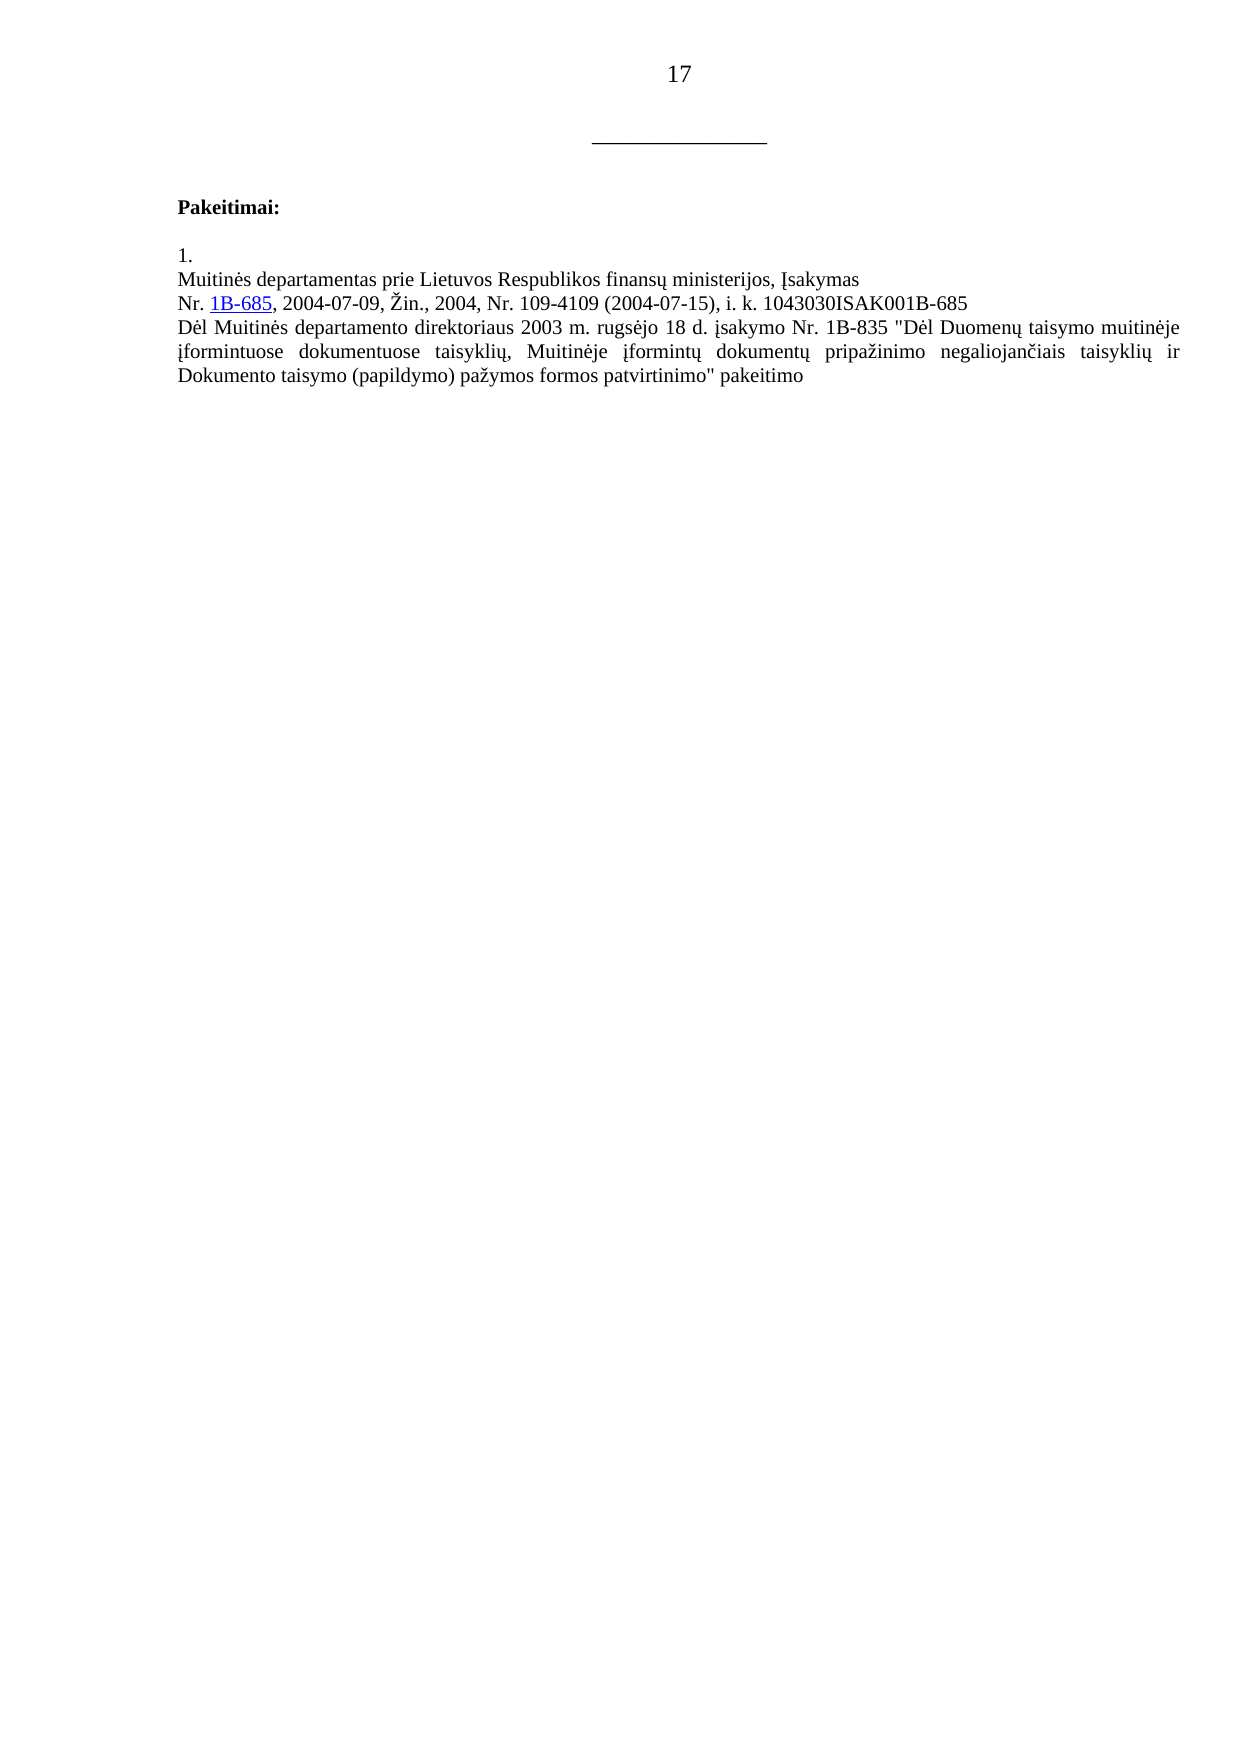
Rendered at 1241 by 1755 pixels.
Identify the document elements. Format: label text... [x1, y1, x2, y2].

text Pakeitimai: [177, 195, 1181, 219]
text Muitinės departamentas prie Lietuvos Respublikos finansų ministerijos, Įsakymas [177, 267, 1181, 291]
text ______________ [177, 118, 1181, 147]
text 1. [177, 243, 1181, 267]
text Nr. 1B-685, 2004-07-09, Žin., 2004, Nr. 109-4109 (2004-07-15), i. k. 1043030ISAK001B-685 [177, 291, 1181, 315]
text Dėl Muitinės departamento direktoriaus 2003 m. rugsėjo 18 d. įsakymo Nr. 1B-835 "Dėl Duomenų taisymo muitinėje įformintuose dokumentuose taisyklių, Muitinėje įformintų dokumentų pripažinimo negaliojančiais taisyklių ir Dokumento taisymo (papildymo) pažymos formos patvirtinimo" pakeitimo [177, 315, 1181, 387]
